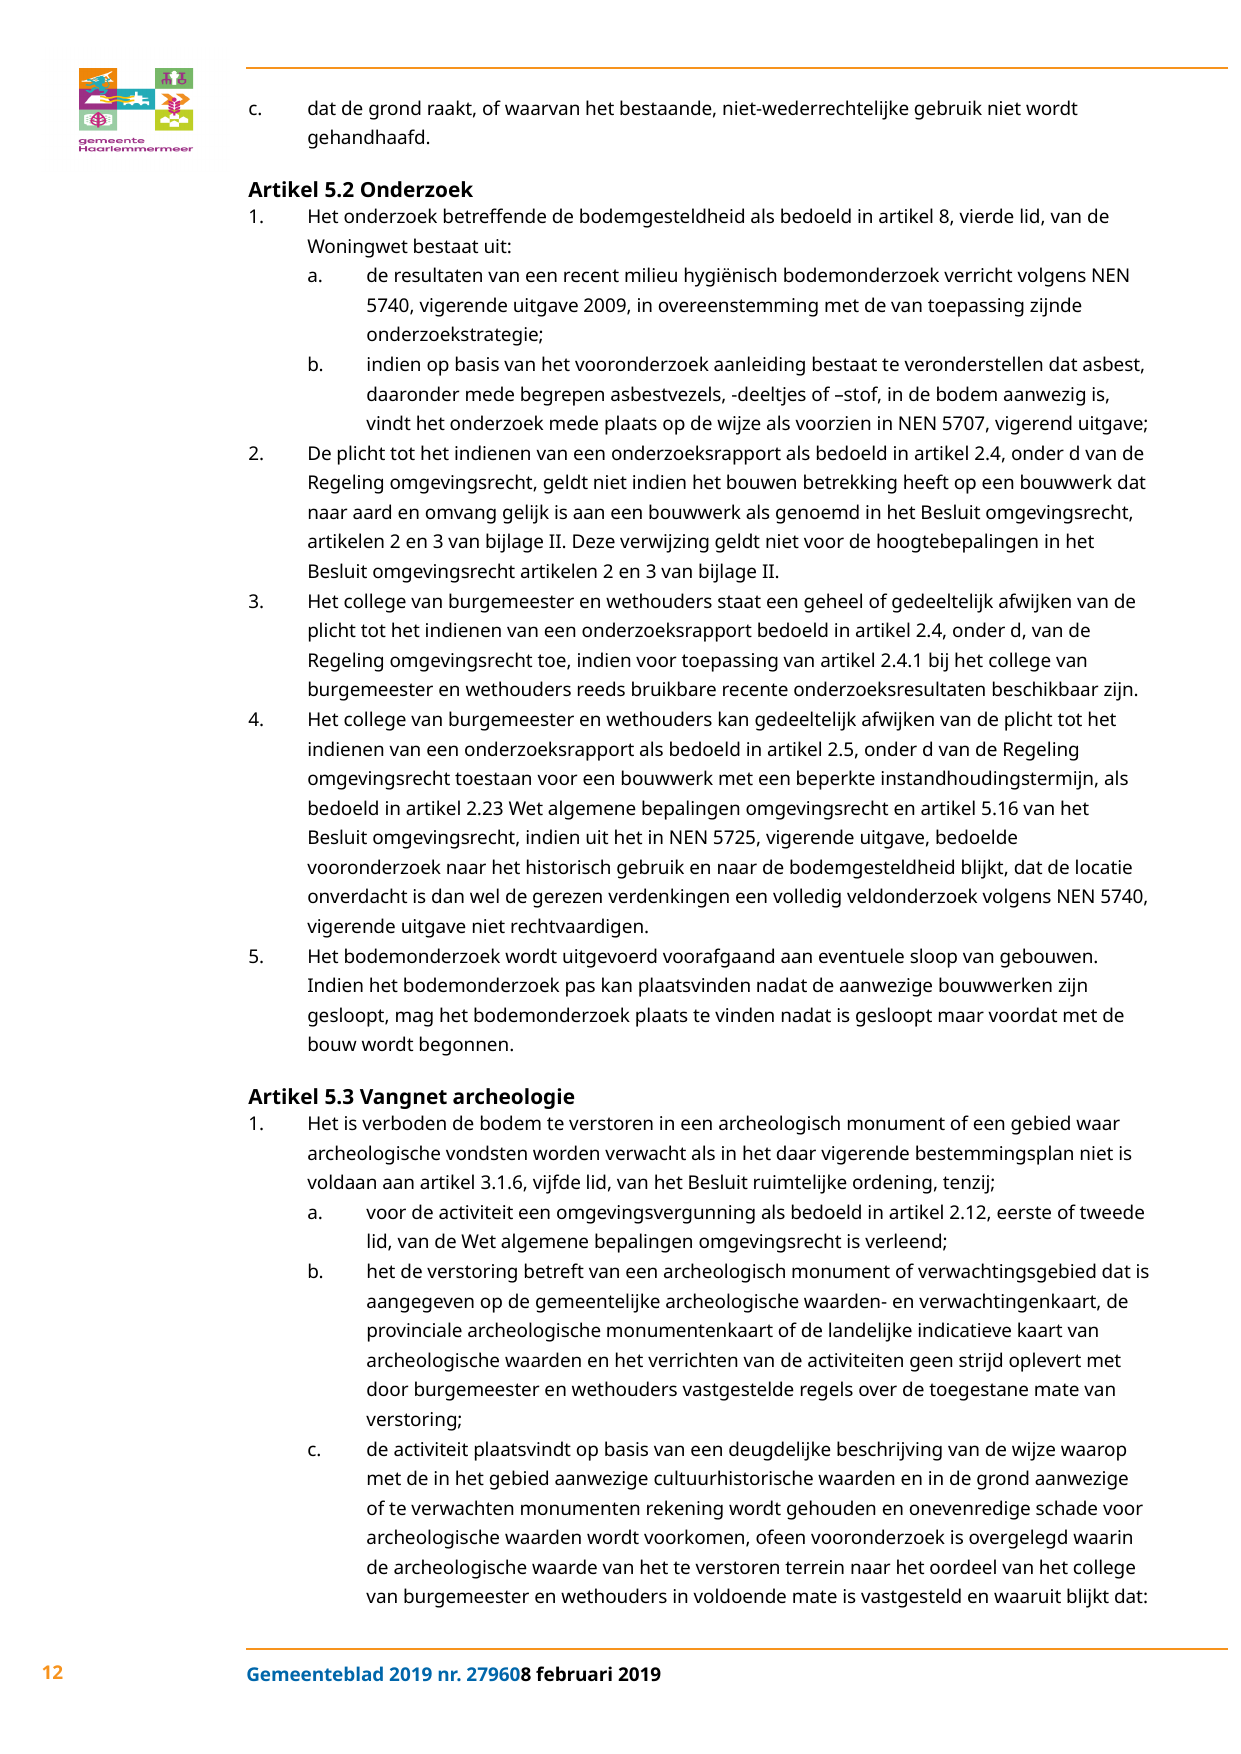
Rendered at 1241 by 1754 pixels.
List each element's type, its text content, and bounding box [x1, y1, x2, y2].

text Artikel 5.3 Vangnet archeologie [248, 1082, 1152, 1110]
list Het college van burgemeester en wethouders staat een geheel of gedeeltelijk afwijken van de plicht tot het indienen van een onderzoeksrapport bedoeld in artikel 2.4, onder d, van de Regeling omgevingsrecht toe, indien voor toepassing van artikel 2.4.1 bij het college van burgemeester en wethouders reeds bruikbare recente onderzoeksresultaten beschikbaar zijn. [248, 588, 1152, 702]
list Het is verboden de bodem te verstoren in een archeologisch monument of een gebied waar archeologische vondsten worden verwacht als in het daar vigerende bestemmingsplan niet is voldaan aan artikel 3.1.6, vijfde lid, van het Besluit ruimtelijke ordening, tenzij; [248, 1110, 1152, 1195]
list indien op basis van het vooronderzoek aanleiding bestaat te veronderstellen dat asbest, daaronder mede begrepen asbestvezels, -deeltjes of –stof, in de bodem aanwezig is, vindt het onderzoek mede plaats op de wijze als voorzien in NEN 5707, vigerend uitgave; [307, 351, 1152, 436]
list Het bodemonderzoek wordt uitgevoerd voorafgaand aan eventuele sloop van gebouwen. Indien het bodemonderzoek pas kan plaatsvinden nadat de aanwezige bouwwerken zijn gesloopt, mag het bodemonderzoek plaats te vinden nadat is gesloopt maar voordat met de bouw wordt begonnen. [248, 943, 1152, 1057]
list dat de grond raakt, of waarvan het bestaande, niet-wederrechtelijke gebruik niet wordt gehandhaafd. [248, 95, 1152, 150]
list voor de activiteit een omgevingsvergunning als bedoeld in artikel 2.12, eerste of tweede lid, van de Wet algemene bepalingen omgevingsrecht is verleend; [307, 1199, 1152, 1254]
list Het onderzoek betreffende de bodemgesteldheid als bedoeld in artikel 8, vierde lid, van de Woningwet bestaat uit: [248, 203, 1152, 258]
list de resultaten van een recent milieu hygiënisch bodemonderzoek verricht volgens NEN 5740, vigerende uitgave 2009, in overeenstemming met de van toepassing zijnde onderzoekstrategie; [307, 262, 1152, 347]
list de activiteit plaatsvindt op basis van een deugdelijke beschrijving van de wijze waarop met de in het gebied aanwezige cultuurhistorische waarden en in de grond aanwezige of te verwachten monumenten rekening wordt gehouden en onevenredige schade voor archeologische waarden wordt voorkomen, ofeen vooronderzoek is overgelegd waarin de archeologische waarde van het te verstoren terrein naar het oordeel van het college van burgemeester en wethouders in voldoende mate is vastgesteld en waaruit blijkt dat: [307, 1436, 1152, 1609]
list Het college van burgemeester en wethouders kan gedeeltelijk afwijken van de plicht tot het indienen van een onderzoeksrapport als bedoeld in artikel 2.5, onder d van de Regeling omgevingsrecht toestaan voor een bouwwerk met een beperkte instandhoudingstermijn, als bedoeld in artikel 2.23 Wet algemene bepalingen omgevingsrecht en artikel 5.16 van het Besluit omgevingsrecht, indien uit het in NEN 5725, vigerende uitgave, bedoelde vooronderzoek naar het historisch gebruik en naar de bodemgesteldheid blijkt, dat de locatie onverdacht is dan wel de gerezen verdenkingen een volledig veldonderzoek volgens NEN 5740, vigerende uitgave niet rechtvaardigen. [248, 706, 1152, 939]
list het de verstoring betreft van een archeologisch monument of verwachtingsgebied dat is aangegeven op de gemeentelijke archeologische waarden- en verwachtingenkaart, de provinciale archeologische monumentenkaart of de landelijke indicatieve kaart van archeologische waarden en het verrichten van de activiteiten geen strijd oplevert met door burgemeester en wethouders vastgestelde regels over de toegestane mate van verstoring; [307, 1258, 1152, 1432]
list De plicht tot het indienen van een onderzoeksrapport als bedoeld in artikel 2.4, onder d van de Regeling omgevingsrecht, geldt niet indien het bouwen betrekking heeft op een bouwwerk dat naar aard en omvang gelijk is aan een bouwwerk als genoemd in het Besluit omgevingsrecht, artikelen 2 en 3 van bijlage II. Deze verwijzing geldt niet voor de hoogtebepalingen in het Besluit omgevingsrecht artikelen 2 en 3 van bijlage II. [248, 440, 1152, 584]
picture [41, 47, 231, 172]
text Artikel 5.2 Onderzoek [248, 175, 1152, 203]
